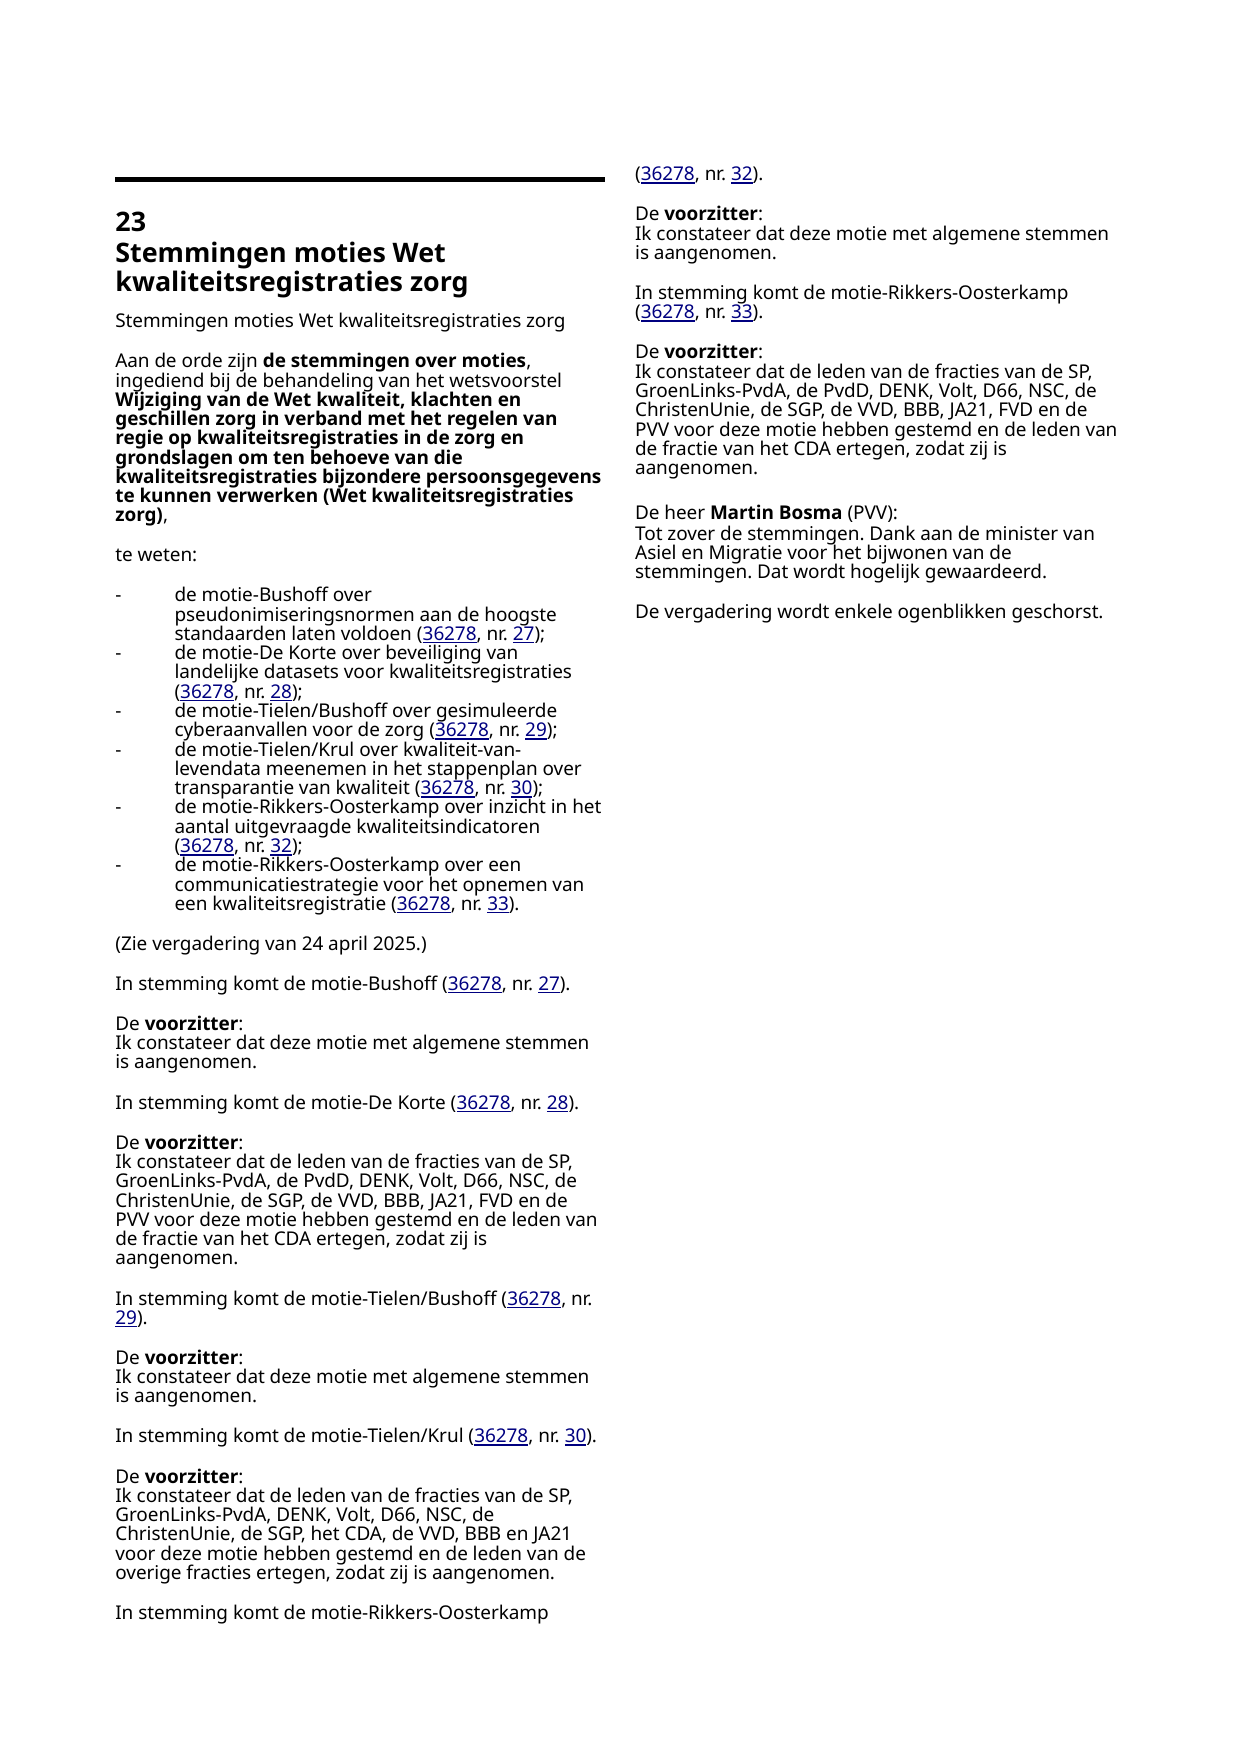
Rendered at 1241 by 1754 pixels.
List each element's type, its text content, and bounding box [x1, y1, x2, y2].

text In stemming komt de motie-Bushoff (36278, nr. 27). [115, 975, 605, 994]
text Ik constateer dat de leden van de fracties van de SP, GroenLinks-PvdA, DENK, Volt, D66, NSC, de ChristenUnie, de SGP, het CDA, de VVD, BBB en JA21 voor deze motie hebben gestemd en de leden van de overige fracties ertegen, zodat zij is aangenomen. [115, 1487, 605, 1583]
text (36278, nr. 32). [635, 165, 1125, 184]
text Stemmingen moties Wet kwaliteitsregistraties zorg [115, 312, 605, 332]
text De voorzitter: [115, 1349, 605, 1368]
text De voorzitter: [635, 205, 1125, 225]
text De voorzitter: [115, 1015, 605, 1034]
text In stemming komt de motie-Tielen/Bushoff (36278, nr. 29). [115, 1289, 605, 1328]
text 23 [115, 203, 605, 239]
text Stemmingen moties Wet kwaliteitsregistraties zorg [115, 239, 605, 312]
text In stemming komt de motie-Rikkers-Oosterkamp [115, 1604, 605, 1623]
text De voorzitter: [115, 1134, 605, 1153]
text In stemming komt de motie-Tielen/Krul (36278, nr. 30). [115, 1427, 605, 1447]
text Aan de orde zijn de stemmingen over moties, ingediend bij de behandeling van het wetsvoorstel Wijziging van de Wet kwaliteit, klachten en geschillen zorg in verband met het regelen van regie op kwaliteitsregistraties in de zorg en grondslagen om ten behoeve van die kwaliteitsregistraties bijzondere persoonsgegevens te kunnen verwerken (Wet kwaliteitsregistraties zorg), [115, 352, 605, 526]
text Tot zover de stemmingen. Dank aan de minister van Asiel en Migratie voor het bijwonen van de stemmingen. Dat wordt hogelijk gewaardeerd. [635, 525, 1125, 583]
text De vergadering wordt enkele ogenblikken geschorst. [635, 603, 1125, 623]
text In stemming komt de motie-De Korte (36278, nr. 28). [115, 1094, 605, 1113]
text In stemming komt de motie-Rikkers-Oosterkamp (36278, nr. 33). [635, 284, 1125, 323]
text Ik constateer dat de leden van de fracties van de SP, GroenLinks-PvdA, de PvdD, DENK, Volt, D66, NSC, de ChristenUnie, de SGP, de VVD, BBB, JA21, FVD en de PVV voor deze motie hebben gestemd en de leden van de fractie van het CDA ertegen, zodat zij is aangenomen. [635, 363, 1125, 478]
list de motie-Bushoff over pseudonimiseringsnormen aan de hoogste standaarden laten voldoen (36278, nr. 27); [115, 586, 605, 644]
list de motie-Rikkers-Oosterkamp over een communicatiestrategie voor het opnemen van een kwaliteitsregistratie (36278, nr. 33). [115, 856, 605, 914]
text te weten: [115, 546, 605, 566]
list de motie-De Korte over beveiliging van landelijke datasets voor kwaliteitsregistraties (36278, nr. 28); [115, 644, 605, 702]
list de motie-Rikkers-Oosterkamp over inzicht in het aantal uitgevraagde kwaliteitsindicatoren (36278, nr. 32); [115, 798, 605, 856]
list de motie-Tielen/Krul over kwaliteit-van-levendata meenemen in het stappenplan over transparantie van kwaliteit (36278, nr. 30); [115, 741, 605, 798]
text De heer Martin Bosma (PVV): [635, 499, 1125, 525]
text Ik constateer dat de leden van de fracties van de SP, GroenLinks-PvdA, de PvdD, DENK, Volt, D66, NSC, de ChristenUnie, de SGP, de VVD, BBB, JA21, FVD en de PVV voor deze motie hebben gestemd en de leden van de fractie van het CDA ertegen, zodat zij is aangenomen. [115, 1153, 605, 1269]
text Ik constateer dat deze motie met algemene stemmen is aangenomen. [115, 1034, 605, 1073]
text Ik constateer dat deze motie met algemene stemmen is aangenomen. [115, 1368, 605, 1407]
text (Zie vergadering van 24 april 2025.) [115, 935, 605, 954]
text Ik constateer dat deze motie met algemene stemmen is aangenomen. [635, 225, 1125, 263]
list de motie-Tielen/Bushoff over gesimuleerde cyberaanvallen voor de zorg (36278, nr. 29); [115, 702, 605, 741]
text De voorzitter: [635, 343, 1125, 363]
text De voorzitter: [115, 1468, 605, 1487]
